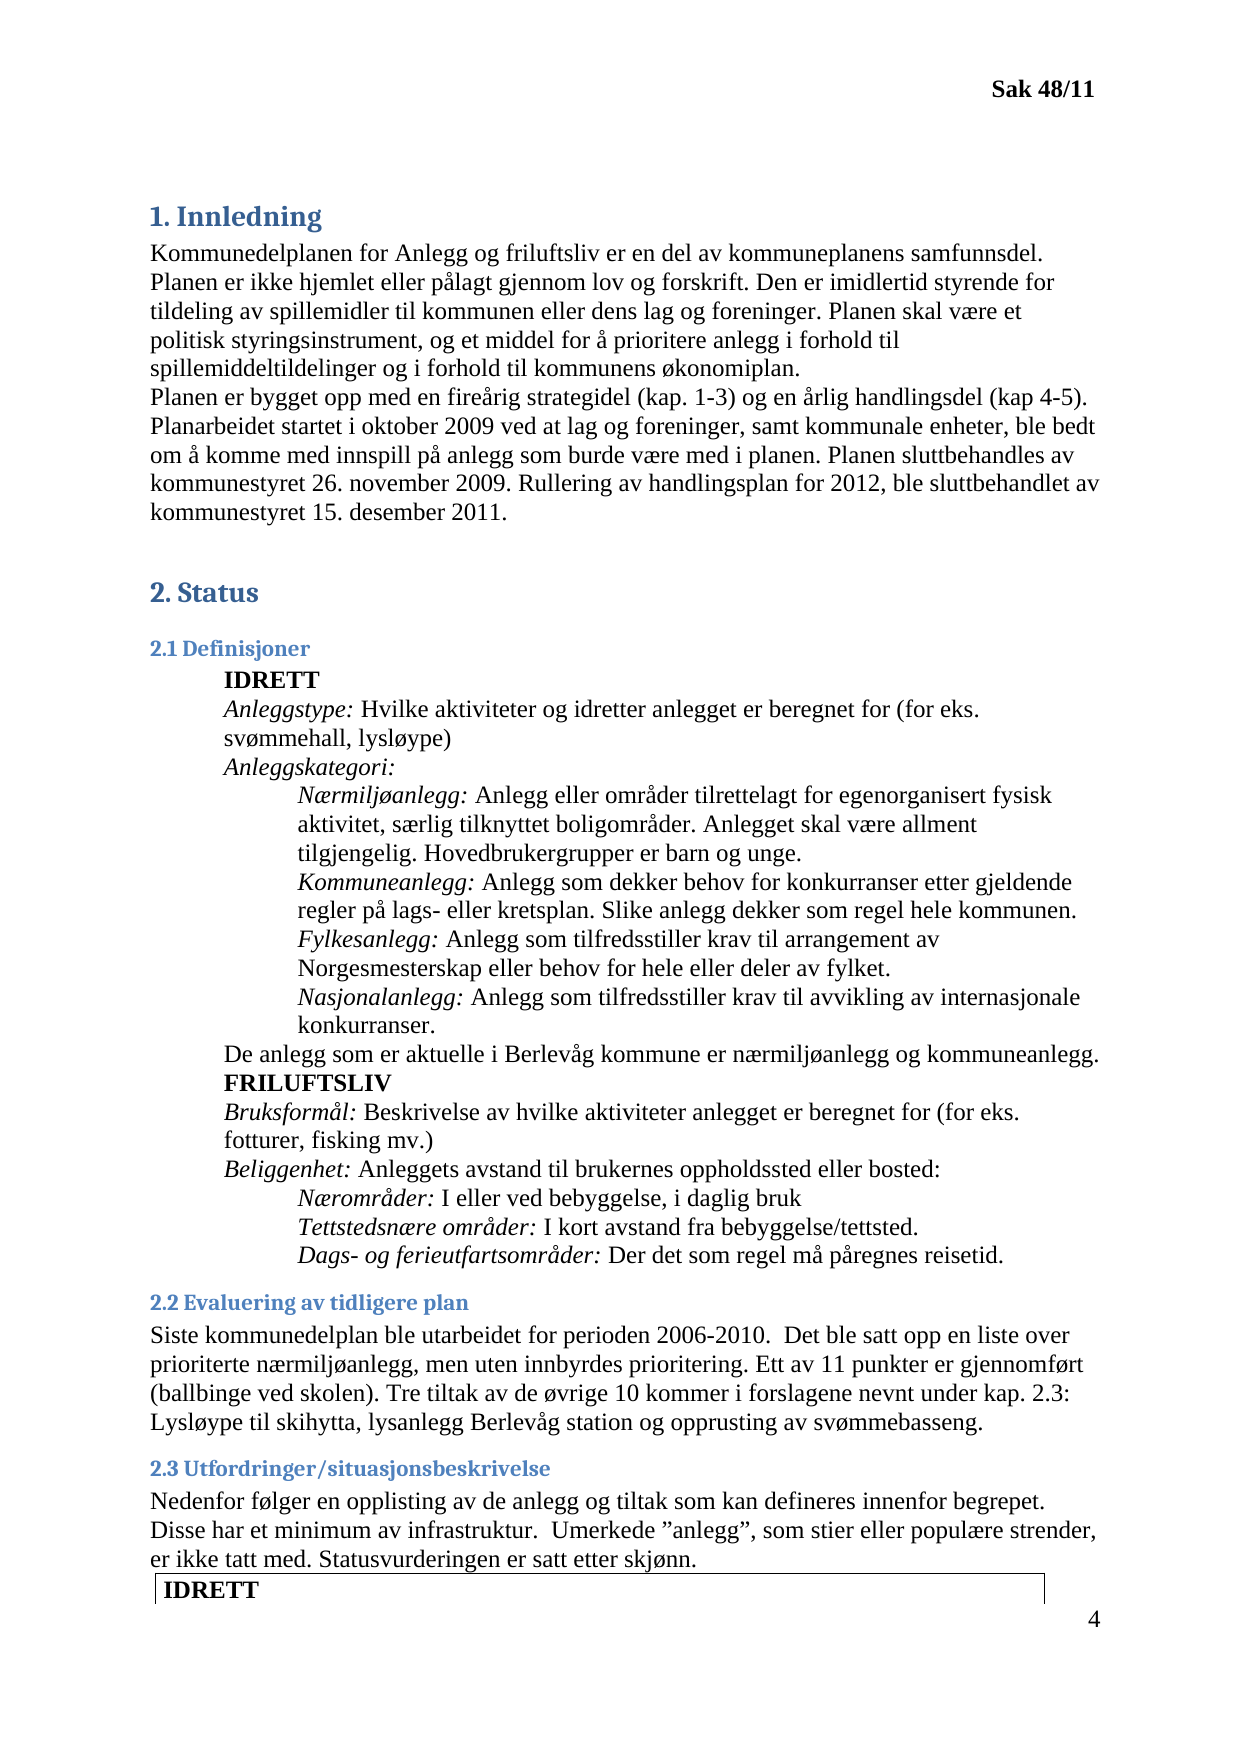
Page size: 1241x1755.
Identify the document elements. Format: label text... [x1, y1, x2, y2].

text Kommuneanlegg: Anlegg som dekker behov for konkurranser etter gjeldende regler på lags- eller kretsplan. Slike anlegg dekker som regel hele kommunen. [297, 867, 1100, 924]
text FRILUFTSLIV [224, 1068, 1100, 1097]
text Nærmiljøanlegg: Anlegg eller områder tilrettelagt for egenorganisert fysisk aktivitet, særlig tilknyttet boligområder. Anlegget skal være allment tilgjengelig. Hovedbrukergrupper er barn og unge. [297, 781, 1100, 867]
table_header [440, 1574, 619, 1604]
table_header [619, 1574, 890, 1604]
text Bruksformål: Beskrivelse av hvilke aktiviteter anlegget er beregnet for (for eks. fotturer, fisking mv.) [224, 1097, 1100, 1154]
subtitle 2.2 Evaluering av tidligere plan [150, 1290, 1100, 1317]
text Tettstedsnære områder: I kort avstand fra bebyggelse/tettsted. [297, 1212, 1100, 1241]
text Nærområder: I eller ved bebyggelse, i daglig bruk [297, 1183, 1100, 1212]
text Anleggstype: Hvilke aktiviteter og idretter anlegget er beregnet for (for eks. svømmehall, lysløype) [224, 694, 1100, 752]
subtitle 2. Status [150, 576, 1100, 609]
text Planen er bygget opp med en fireårig strategidel (kap. 1-3) og en årlig handlingsdel (kap 4-5). [150, 382, 1100, 411]
text IDRETT [224, 666, 1100, 694]
text Planarbeidet startet i oktober 2009 ved at lag og foreninger, samt kommunale enheter, ble bedt om å komme med innspill på anlegg som burde være med i planen. Planen sluttbehandles av kommunestyret 26. november 2009. Rullering av handlingsplan for 2012, ble sluttbehandlet av kommunestyret 15. desember 2011. [150, 411, 1100, 526]
text Kommunedelplanen for Anlegg og friluftsliv er en del av kommuneplanens samfunnsdel. Planen er ikke hjemlet eller pålagt gjennom lov og forskrift. Den er imidlertid styrende for tildeling av spillemidler til kommunen eller dens lag og foreninger. Planen skal være et politisk styringsinstrument, og et middel for å prioritere anlegg i forhold til spillemiddeltildelinger og i forhold til kommunens økonomiplan. [150, 238, 1100, 382]
subtitle 2.1 Definisjoner [150, 635, 1100, 662]
subtitle 2.3 Utfordringer/situasjonsbeskrivelse [150, 1456, 1100, 1483]
text Beliggenhet: Anleggets avstand til brukernes oppholdssted eller bosted: [224, 1154, 1100, 1183]
text Anleggskategori: [224, 752, 1100, 781]
text Nedenfor følger en opplisting av de anlegg og tiltak som kan defineres innenfor begrepet. Disse har et minimum av infrastruktur. Umerkede ”anlegg”, som stier eller populære strender, er ikke tatt med. Statusvurderingen er satt etter skjønn. [150, 1486, 1100, 1573]
text Fylkesanlegg: Anlegg som tilfredsstiller krav til arrangement av Norgesmesterskap eller behov for hele eller deler av fylket. [297, 924, 1100, 982]
text Nasjonalanlegg: Anlegg som tilfredsstiller krav til avvikling av internasjonale konkurranser. [297, 982, 1100, 1039]
text De anlegg som er aktuelle i Berlevåg kommune er nærmiljøanlegg og kommuneanlegg. [224, 1039, 1100, 1068]
text Dags- og ferieutfartsområder: Der det som regel må påregnes reisetid. [297, 1241, 1100, 1269]
table_header [890, 1574, 1044, 1604]
text Siste kommunedelplan ble utarbeidet for perioden 2006-2010. Det ble satt opp en liste over prioriterte nærmiljøanlegg, men uten innbyrdes prioritering. Ett av 11 punkter er gjennomført (ballbinge ved skolen). Tre tiltak av de øvrige 10 kommer i forslagene nevnt under kap. 2.3: Lysløype til skihytta, lysanlegg Berlevåg station og opprusting av svømmebasseng. [150, 1320, 1100, 1435]
table_header IDRETT [156, 1574, 440, 1604]
subtitle 1. Innledning [150, 200, 1100, 233]
